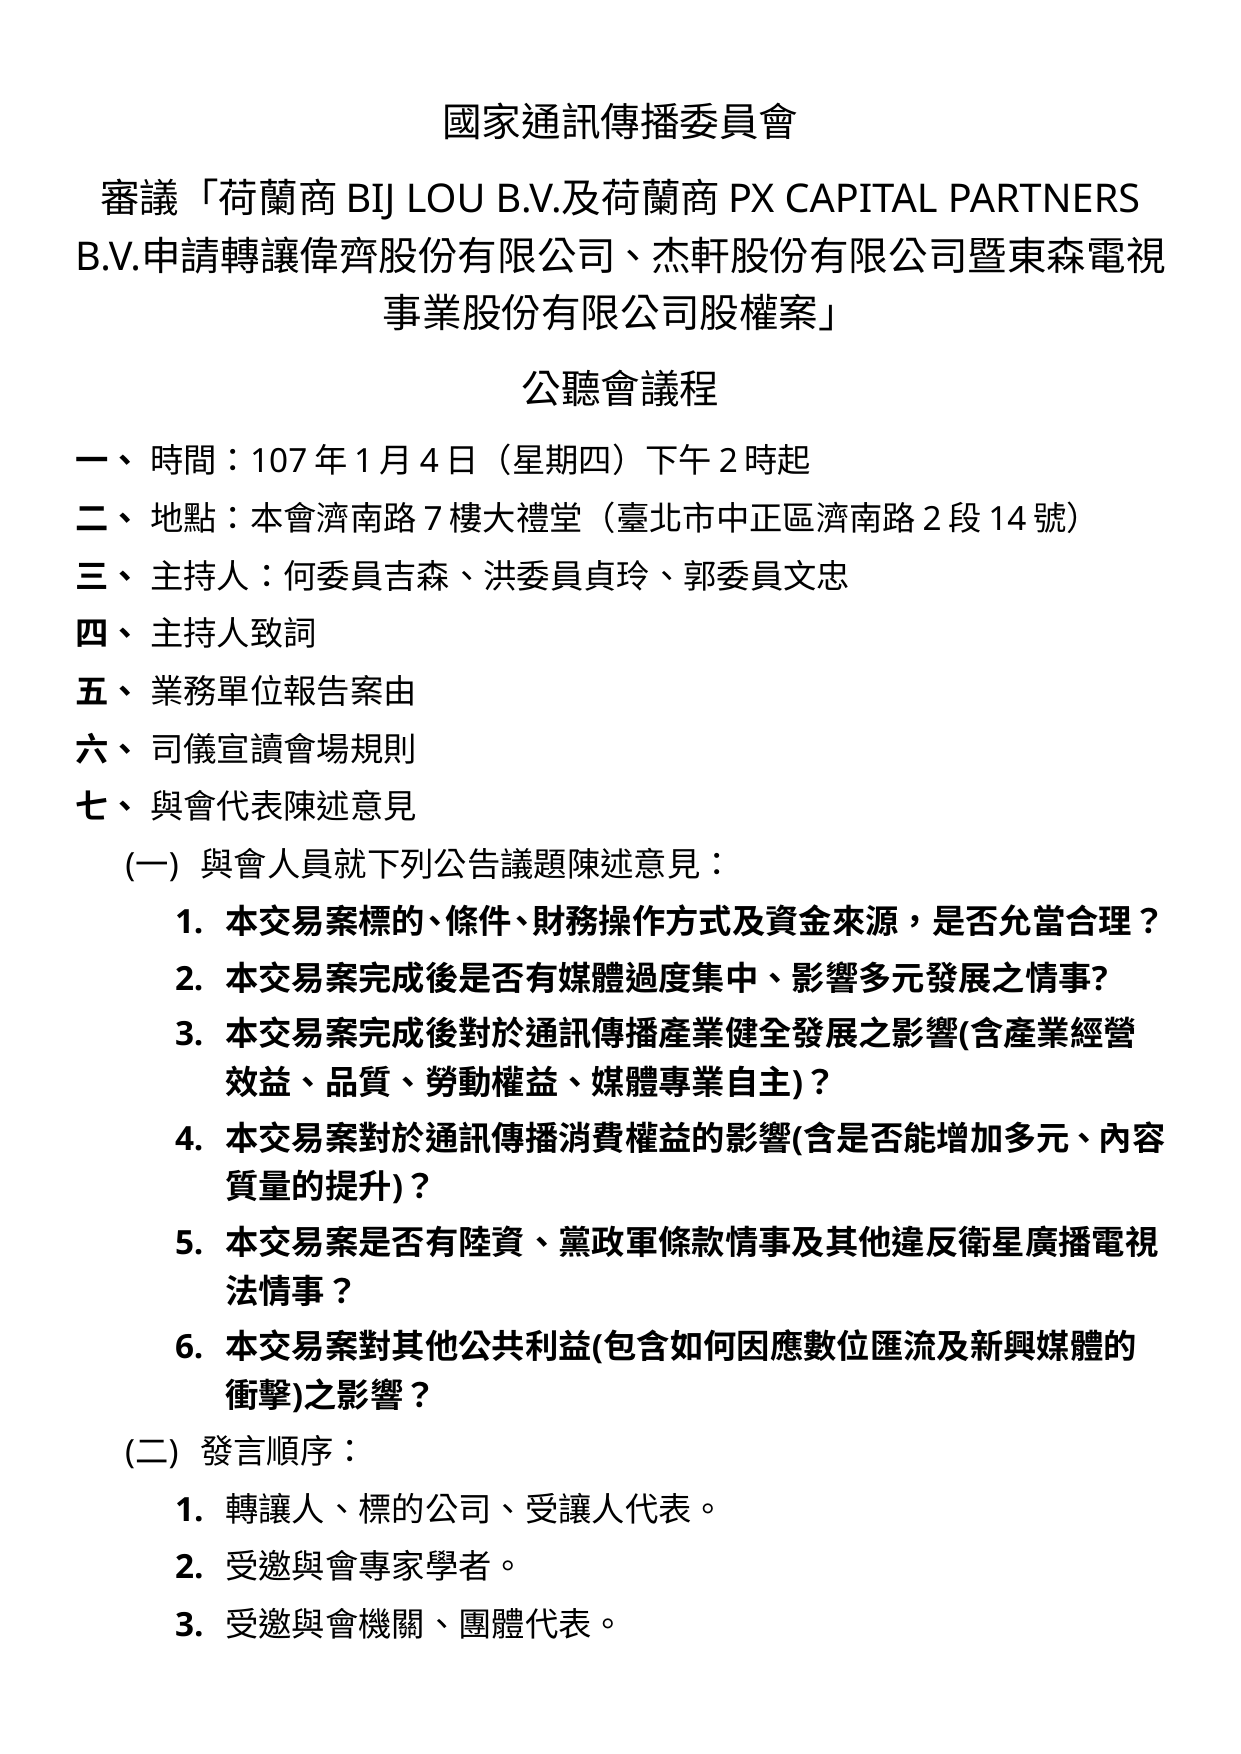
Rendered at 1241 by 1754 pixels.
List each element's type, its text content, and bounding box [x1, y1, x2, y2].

list 本交易案完成後對於通訊傳播產業健全發展之影響(含產業經營效益、品質、勞動權益、媒體專業自主)？ [175, 1007, 1165, 1104]
list 本交易案對於通訊傳播消費權益的影響(含是否能增加多元、內容質量的提升)？ [175, 1112, 1165, 1208]
list 轉讓人、標的公司、受讓人代表。 [175, 1482, 1165, 1531]
text 審議「荷蘭商BIJ LOU B.V.及荷蘭商PX CAPITAL PARTNERS B.V.申請轉讓偉齊股份有限公司、杰軒股份有限公司暨東森電視事業股份有限公司股權案」 [75, 167, 1165, 339]
list 業務單位報告案由 [75, 665, 1165, 713]
list 地點：本會濟南路7樓大禮堂（臺北市中正區濟南路2段14號） [75, 492, 1165, 540]
text 公聽會議程 [75, 358, 1165, 415]
list 受邀與會機關、團體代表。 [175, 1598, 1165, 1646]
list 與會人員就下列公告議題陳述意見： [125, 837, 1165, 886]
text 國家通訊傳播委員會 [75, 89, 1165, 148]
list 本交易案完成後是否有媒體過度集中、影響多元發展之情事? [175, 951, 1165, 1000]
list 主持人致詞 [75, 607, 1165, 655]
list 時間：107年1月4日（星期四）下午2時起 [75, 434, 1165, 482]
list 發言順序： [125, 1424, 1165, 1473]
list 司儀宣讀會場規則 [75, 722, 1165, 771]
list 本交易案對其他公共利益(包含如何因應數位匯流及新興媒體的衝擊)之影響？ [175, 1320, 1165, 1417]
list 本交易案標的、條件、財務操作方式及資金來源，是否允當合理？ [175, 895, 1165, 944]
list 本交易案是否有陸資、黨政軍條款情事及其他違反衛星廣播電視法情事？ [175, 1216, 1165, 1313]
list 受邀與會專家學者。 [175, 1540, 1165, 1588]
list 與會代表陳述意見 [75, 780, 1165, 828]
list 主持人：何委員吉森、洪委員貞玲、郭委員文忠 [75, 549, 1165, 598]
